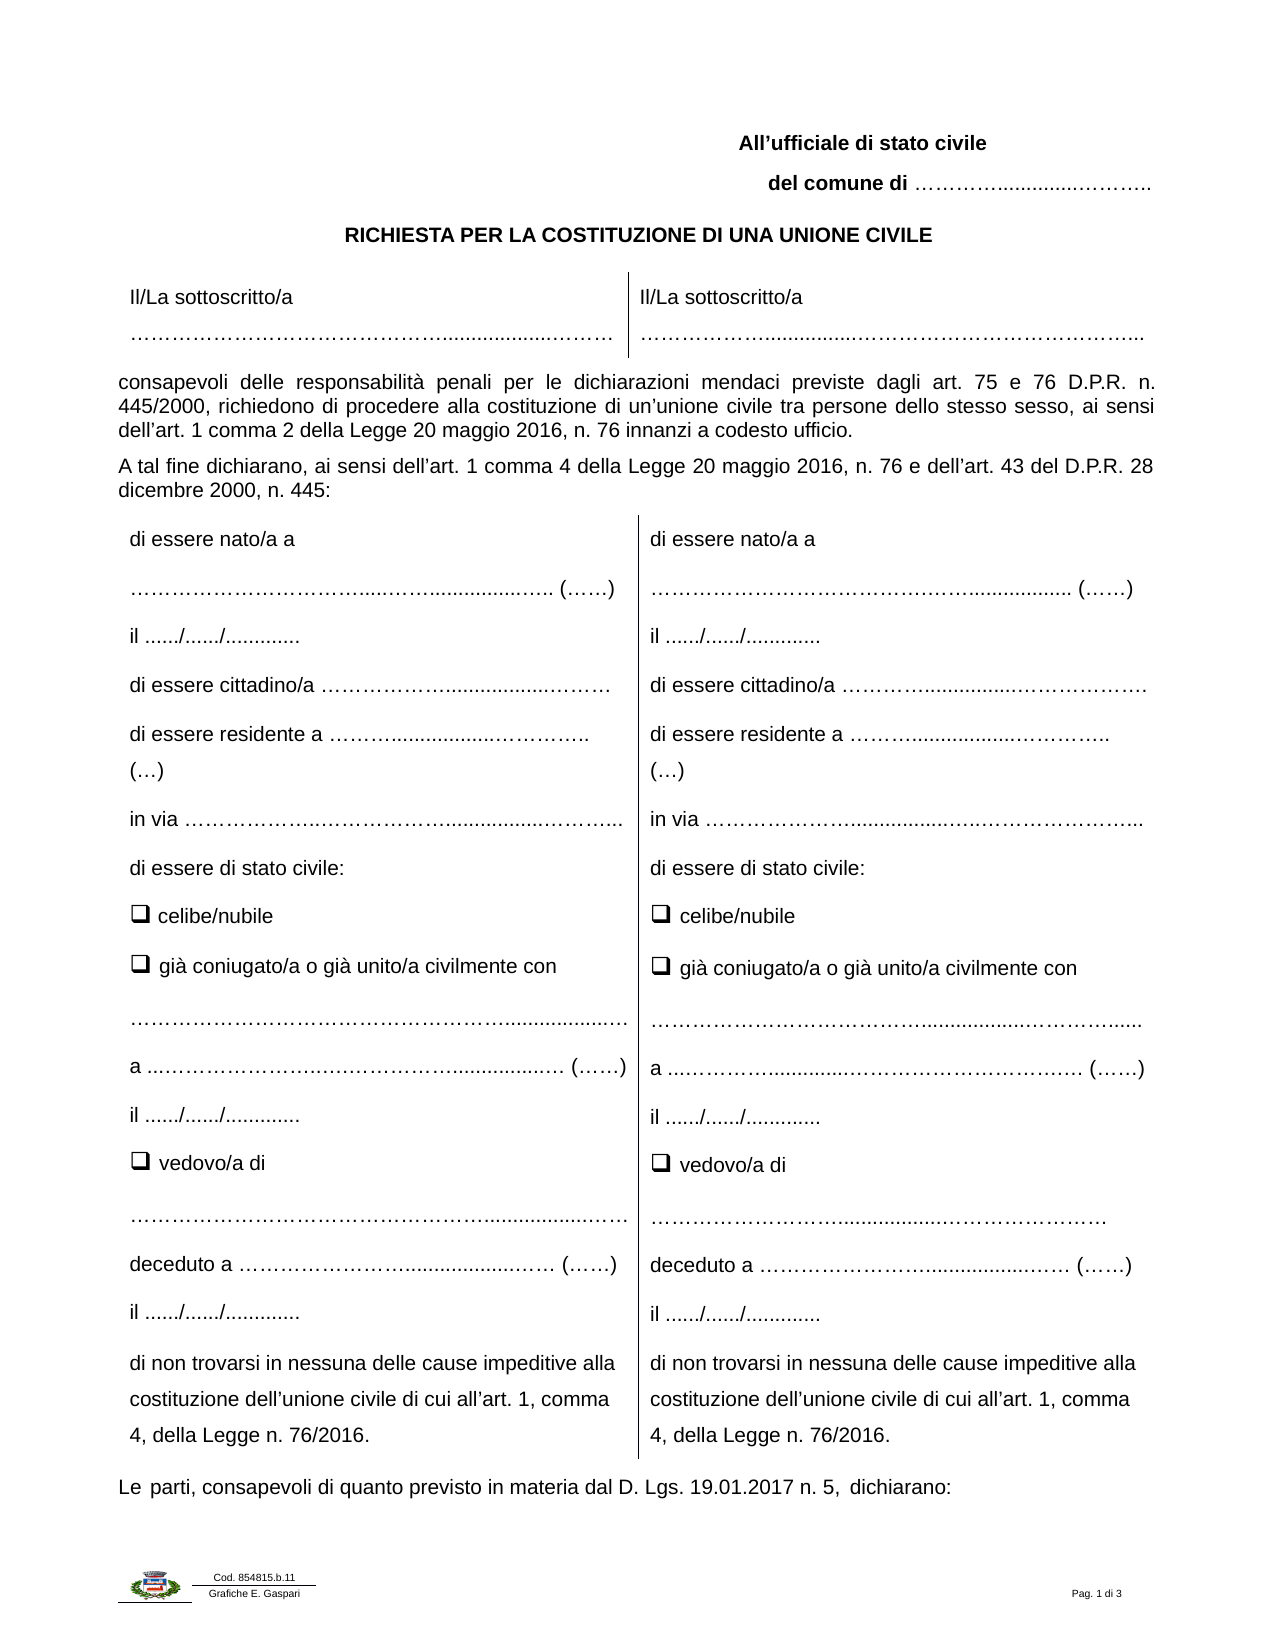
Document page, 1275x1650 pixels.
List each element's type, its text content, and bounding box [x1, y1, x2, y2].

subtitle All’ufficiale di stato civile [738, 131, 1149, 154]
table_header di essere nato/a a ………………………………….…….................. (……) il ....../....../............. [639, 515, 1157, 661]
text Le parti, consapevoli di quanto previsto in materia dal D. Lgs. 19.01.2017 n. 5, dichiarano: [118, 1471, 1152, 1501]
table_header Il/La sottoscritto/a ………………................…………………………………... [629, 272, 1157, 357]
table_cell di non trovarsi in nessuna delle cause impeditive alla costituzione dell’unione civile di cui all’art. 1, comma 4, della Legge n. 76/2016. [639, 1338, 1157, 1459]
picture [118, 1570, 192, 1602]
table_cell di essere cittadino/a ………………..................……… [118, 661, 638, 709]
table_header Il/La sottoscritto/a ………………………………………...................……… [118, 272, 628, 357]
table_cell di essere di stato civile:  celibe/nubile  già coniugato/a o già unito/a civilmente con …………………………………..................…………...... a ...…………..............………………………….… (……) il ....../....../.............  vedovo/a di ………………………..................…………………… deceduto a ……………………..................…… (……) il ....../....../............. [639, 843, 1157, 1338]
table_cell di essere di stato civile:  celibe/nubile  già coniugato/a o già unito/a civilmente con ………………………………………………..................… a ...…………………..….……………................… (……) il ....../....../.............  vedovo/a di ……………………………………………..................…… deceduto a ……………………...................…… (……) il ....../....../............. [118, 843, 638, 1338]
text del comune di …………..............……….. [768, 171, 1157, 194]
table_cell di essere residente a ………..................………….. (…) in via ………………….................…..…………………... [639, 710, 1157, 843]
table_cell di essere residente a ………..................………….. (…) in via ………………..……………….................………... [118, 710, 638, 843]
table_cell di non trovarsi in nessuna delle cause impeditive alla costituzione dell’unione civile di cui all’art. 1, comma 4, della Legge n. 76/2016. [118, 1338, 638, 1459]
subtitle RICHIESTA PER LA COSTITUZIONE DI UNA UNIONE CIVILE [118, 223, 1159, 247]
text consapevoli delle responsabilità penali per le dichiarazioni mendaci previste dagli art. 75 e 76 D.P.R. n. 445/2000, richiedono di procedere alla costituzione di un’unione civile tra persone dello stesso sesso, ai sensi dell’art. 1 comma 2 della Legge 20 maggio 2016, n. 76 innanzi a codesto ufficio. [118, 370, 1157, 442]
text A tal fine dichiarano, ai sensi dell’art. 1 comma 4 della Legge 20 maggio 2016, n. 76 e dell’art. 43 del D.P.R. 28 dicembre 2000, n. 445: [118, 454, 1157, 502]
table_header di essere nato/a a …………………………….....……................….. (……) il ....../....../............. [118, 515, 638, 661]
table_cell di essere cittadino/a …………................………………. [639, 661, 1157, 709]
